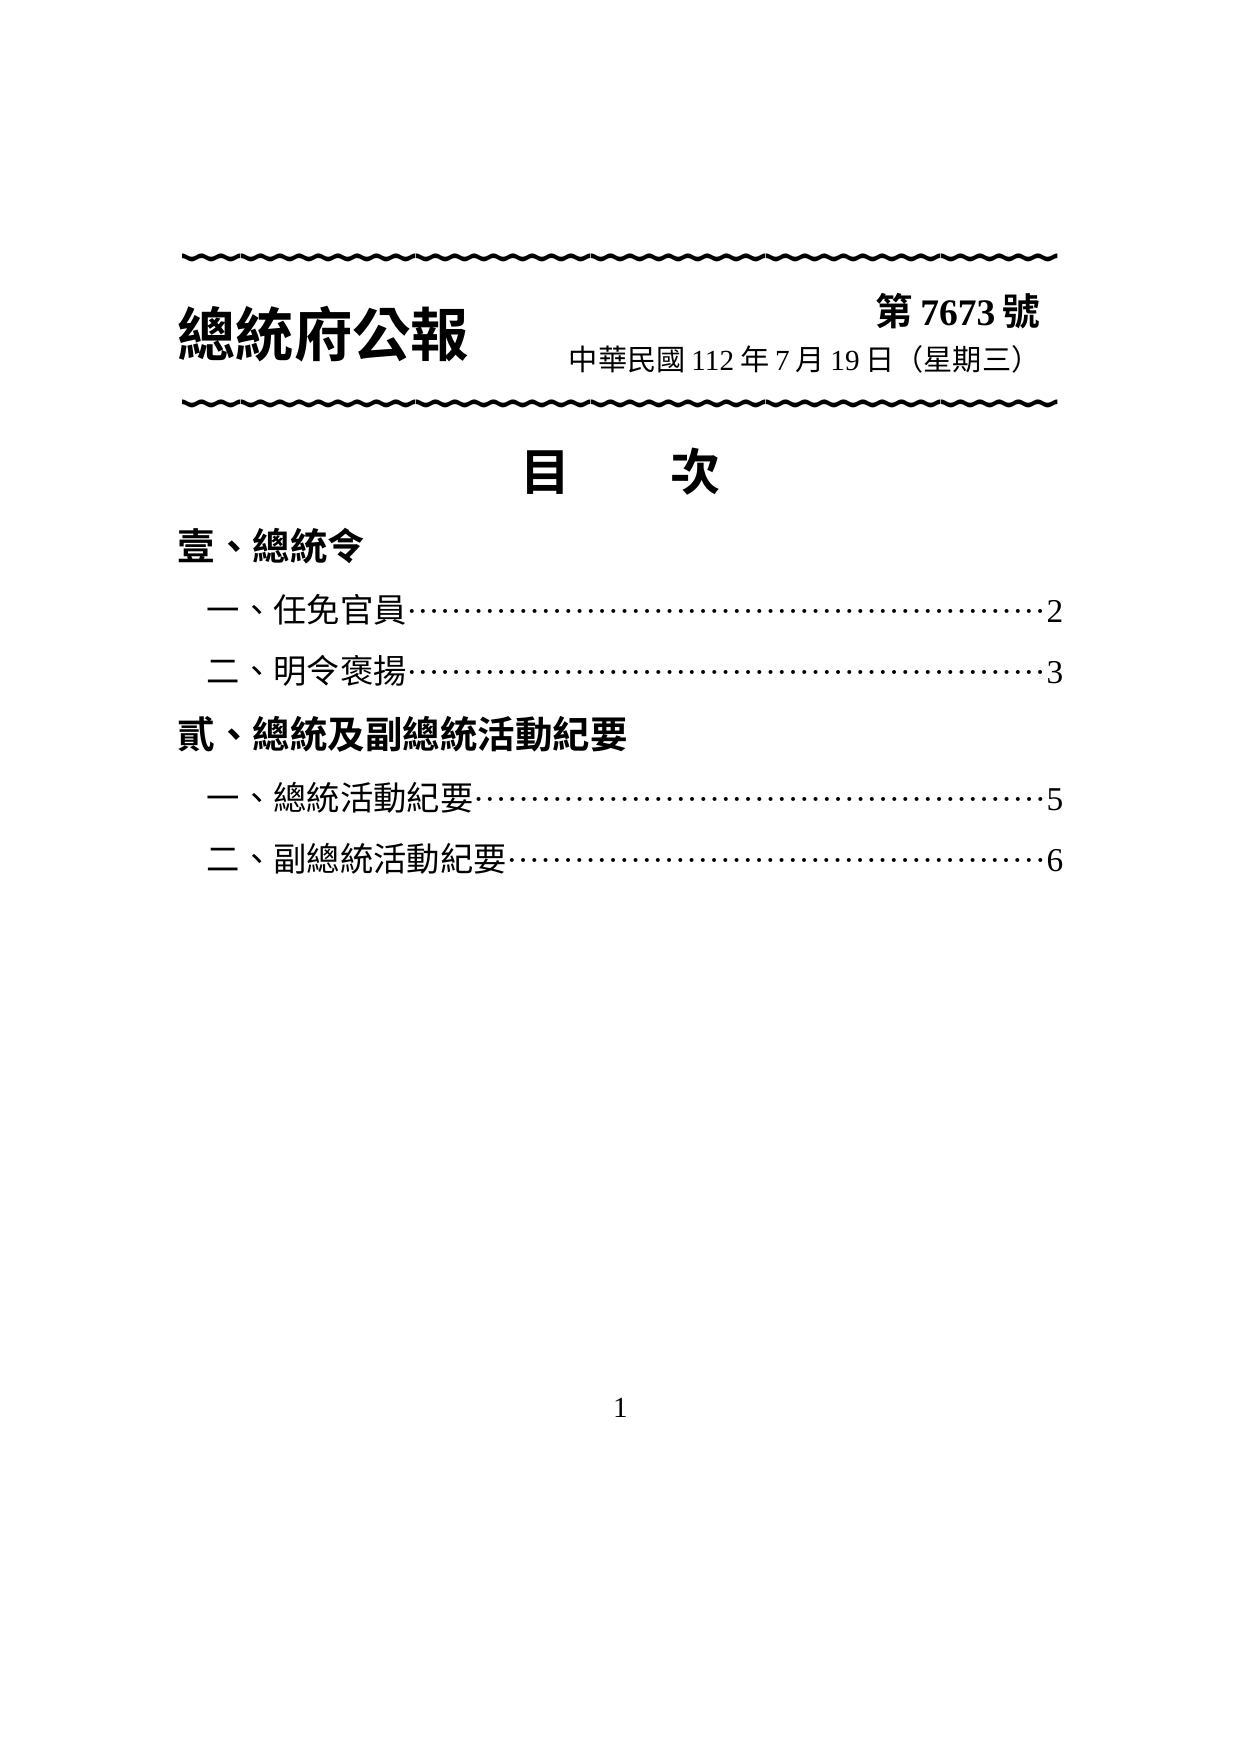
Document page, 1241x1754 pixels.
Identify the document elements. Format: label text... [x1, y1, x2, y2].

text 目 次 [177, 432, 1063, 505]
text 二、明令褒揚 3 [206, 645, 1063, 693]
table_header 總統府公報 [166, 261, 505, 382]
text 壹、總統令 [177, 517, 1063, 571]
text 一、總統活動紀要 5 [206, 772, 1063, 820]
text 貳、總統及副總統活動紀要 [177, 705, 1063, 760]
table_header 第7673號 中華民國112年7月19日（星期三） [505, 261, 1051, 382]
text 二、副總統活動紀要 6 [206, 833, 1063, 881]
text 一、任免官員 2 [206, 584, 1063, 632]
text ﹏﹏﹏﹏﹏﹏﹏﹏﹏﹏﹏﹏﹏﹏﹏ [177, 236, 1063, 261]
text ﹏﹏﹏﹏﹏﹏﹏﹏﹏﹏﹏﹏﹏﹏﹏ [177, 382, 1063, 407]
